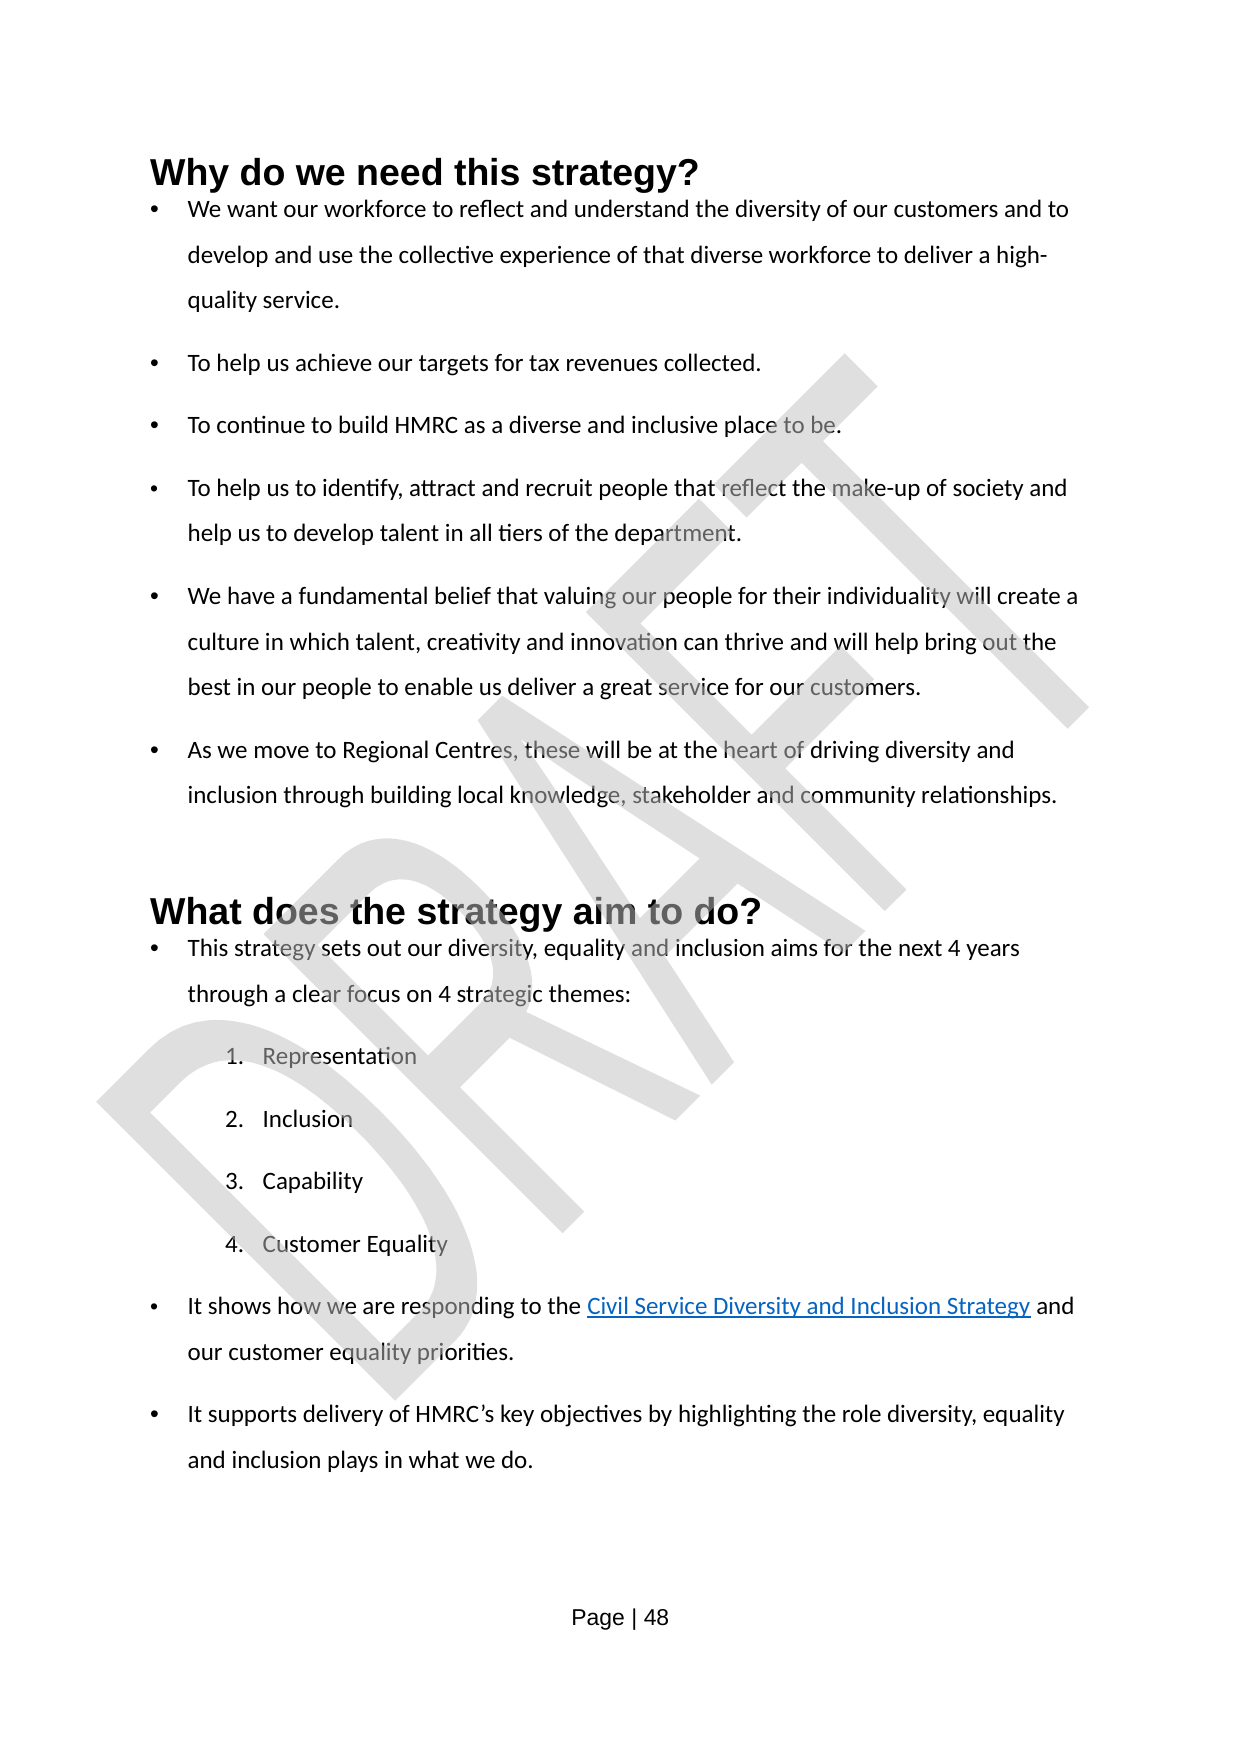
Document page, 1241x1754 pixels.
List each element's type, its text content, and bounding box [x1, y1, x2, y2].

list We have a fundamental belief that valuing our people for their individuality will create a culture in which talent, creativity and innovation can thrive and will help bring out the best in our people to enable us deliver a great service for our customers. [963, 580, 1090, 702]
list To help us achieve our targets for tax revenues collected. [150, 347, 1090, 377]
list Representation [415, 1041, 441, 1054]
list It supports delivery of HMRC’s key objectives by highlighting the role diversity, equality and inclusion plays in what we do. [150, 1398, 1090, 1474]
list We have a fundamental belief that valuing our people for their individuality will create a culture in which talent, creativity and innovation can thrive and will help bring out the best in our people to enable us deliver a great service for our customers. [641, 580, 1039, 702]
subtitle What does the strategy aim to do? [803, 889, 1090, 932]
list Representation [721, 1041, 1090, 1071]
list As we move to Regional Centres, these will be at the heart of driving diversity and inclusion through building local knowledge, stakeholder and community relationships. [535, 751, 624, 810]
list To help us to identify, attract and recruit people that reflect the make-up of society and help us to develop talent in all tiers of the department. [150, 472, 885, 548]
list [477, 1103, 1090, 1133]
subtitle What does the strategy aim to do? [150, 889, 307, 932]
list Capability [225, 1165, 409, 1196]
list We have a fundamental belief that valuing our people for their individuality will create a culture in which talent, creativity and innovation can thrive and will help bring out the best in our people to enable us deliver a great service for our customers. [150, 580, 674, 702]
subtitle What does the strategy aim to do? [482, 889, 613, 932]
list It shows how we are responding to the Civil Service Diversity and Inclusion Strategy and our customer equality priorities. [150, 1290, 359, 1366]
list This strategy sets out our diversity, equality and inclusion aims for the next 4 years through a clear focus on 4 strategic themes: [150, 932, 337, 1009]
list This strategy sets out our diversity, equality and inclusion aims for the next 4 years through a clear focus on 4 strategic themes: [666, 932, 1090, 1009]
list Customer Equality [225, 1242, 251, 1258]
list This strategy sets out our diversity, equality and inclusion aims for the next 4 years through a clear focus on 4 strategic themes: [319, 932, 493, 1009]
list Representation [478, 1041, 574, 1071]
list This strategy sets out our diversity, equality and inclusion aims for the next 4 years through a clear focus on 4 strategic themes: [516, 932, 662, 1009]
subtitle What does the strategy aim to do? [691, 889, 810, 932]
list [428, 1165, 524, 1196]
list It shows how we are responding to the Civil Service Diversity and Inclusion Strategy and our customer equality priorities. [329, 1290, 432, 1346]
subtitle What does the strategy aim to do? [332, 889, 476, 932]
subtitle Why do we need this strategy? [150, 150, 1090, 193]
list As we move to Regional Centres, these will be at the heart of driving diversity and inclusion through building local knowledge, stakeholder and community relationships. [150, 734, 534, 810]
list [373, 1103, 461, 1133]
list To continue to build HMRC as a diverse and inclusive place to be. [150, 409, 787, 440]
list Customer Equality [267, 1228, 435, 1258]
list Inclusion [225, 1103, 357, 1133]
list Representation [225, 1061, 273, 1071]
list Representation [589, 1041, 702, 1071]
list [539, 1165, 1090, 1196]
list We want our workforce to reflect and understand the diversity of our customers and to develop and use the collective experience of that diverse workforce to deliver a high-quality service. [150, 193, 1090, 315]
list As we move to Regional Centres, these will be at the heart of driving diversity and inclusion through building local knowledge, stakeholder and community relationships. [786, 734, 1090, 810]
list To continue to build HMRC as a diverse and inclusive place to be. [826, 409, 1090, 440]
list Representation [293, 1041, 399, 1071]
list As we move to Regional Centres, these will be at the heart of driving diversity and inclusion through building local knowledge, stakeholder and community relationships. [563, 734, 782, 810]
list To help us to identify, attract and recruit people that reflect the make-up of society and help us to develop talent in all tiers of the department. [855, 472, 1090, 548]
list Customer Equality [465, 1228, 1090, 1258]
subtitle What does the strategy aim to do? [622, 889, 668, 917]
list It shows how we are responding to the Civil Service Diversity and Inclusion Strategy and our customer equality priorities. [431, 1290, 1090, 1366]
